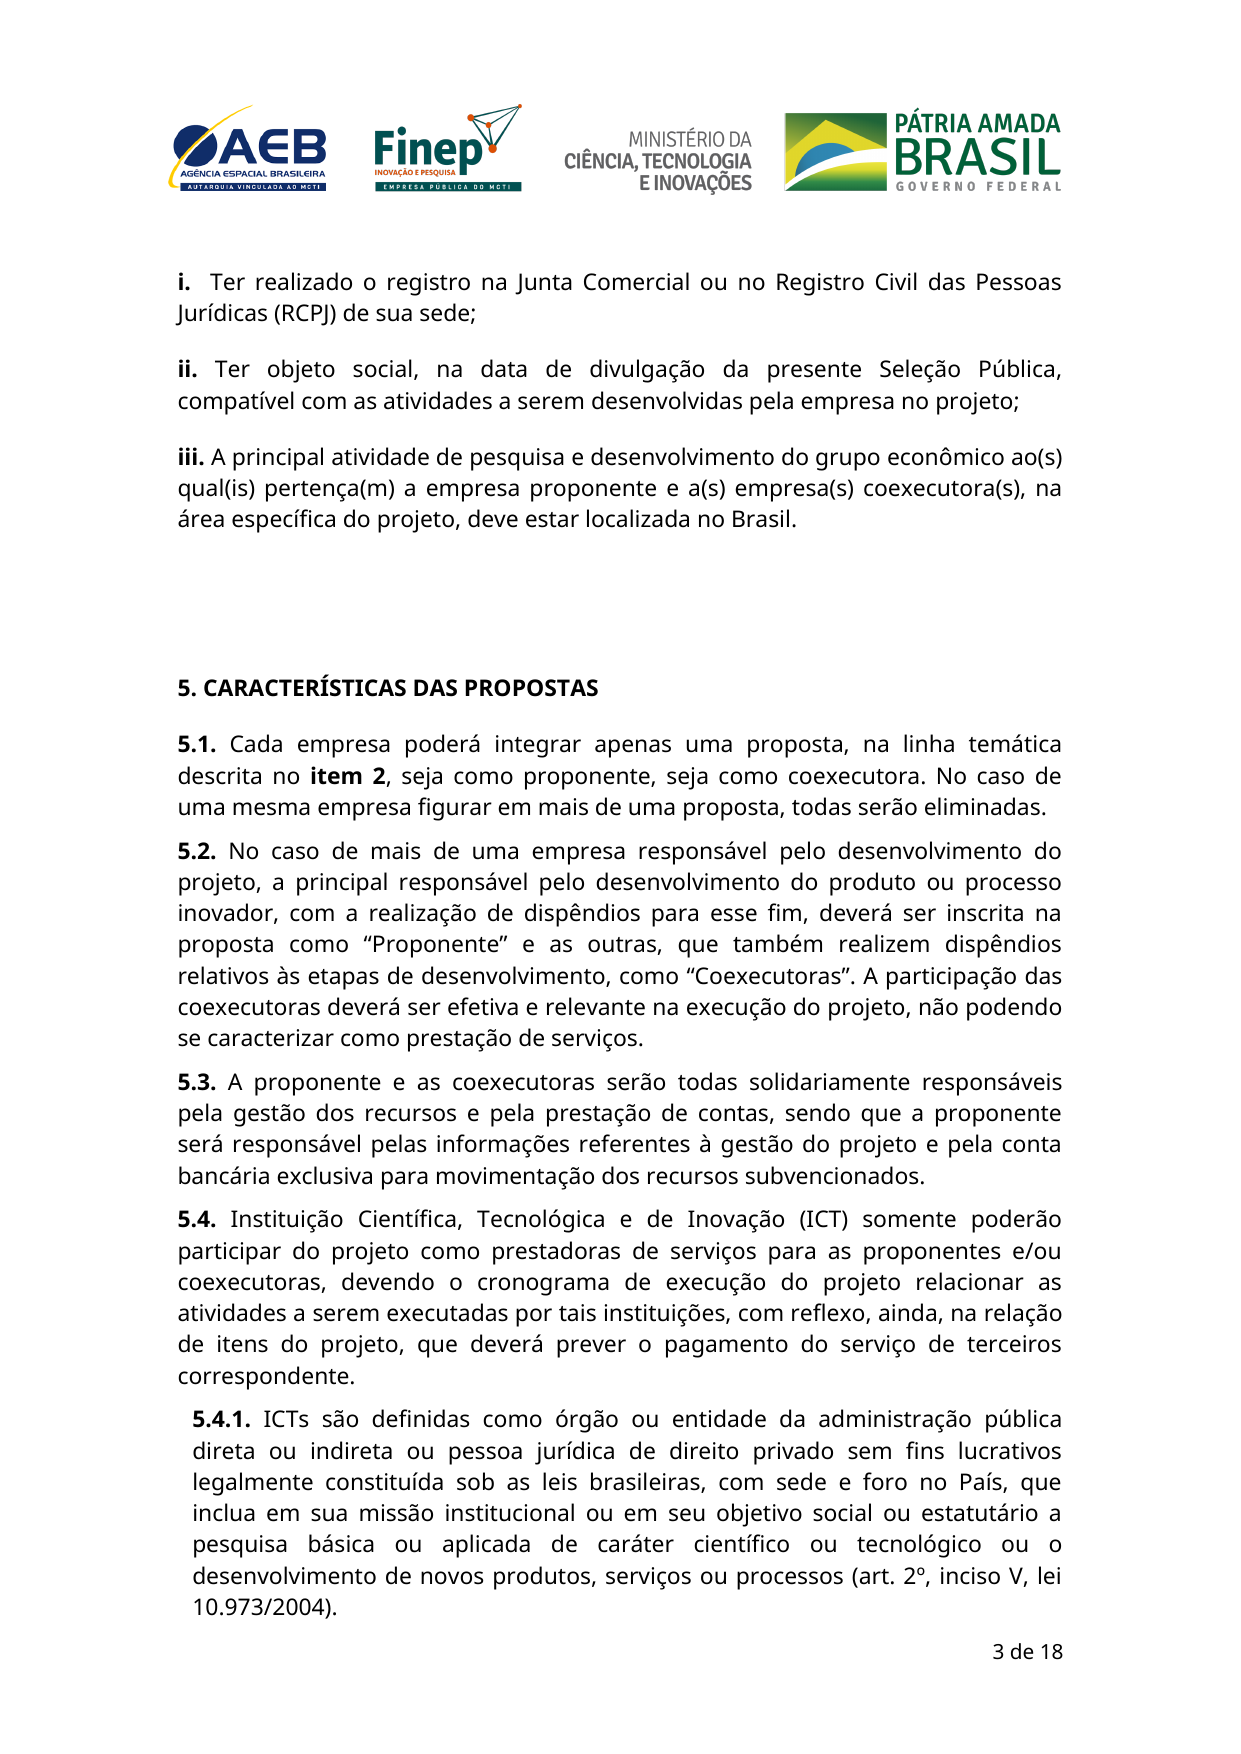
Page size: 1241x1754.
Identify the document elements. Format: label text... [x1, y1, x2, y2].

text ii. Ter objeto social, na data de divulgação da presente Seleção Pública, compatível com as atividades a serem desenvolvidas pela empresa no projeto; [177, 353, 1063, 416]
text i. Ter realizado o registro na Junta Comercial ou no Registro Civil das Pessoas Jurídicas (RCPJ) de sua sede; [177, 266, 1063, 328]
text 5.4. Instituição Científica, Tecnológica e de Inovação (ICT) somente poderão participar do projeto como prestadoras de serviços para as proponentes e/ou coexecutoras, devendo o cronograma de execução do projeto relacionar as atividades a serem executadas por tais instituições, com reflexo, ainda, na relação de itens do projeto, que deverá prever o pagamento do serviço de terceiros correspondente. [177, 1203, 1063, 1391]
text 5.1. Cada empresa poderá integrar apenas uma proposta, na linha temática descrita no item 2, seja como proponente, seja como coexecutora. No caso de uma mesma empresa figurar em mais de uma proposta, todas serão eliminadas. [177, 728, 1063, 822]
text 5.3. A proponente e as coexecutoras serão todas solidariamente responsáveis pela gestão dos recursos e pela prestação de contas, sendo que a proponente será responsável pelas informações referentes à gestão do projeto e pela conta bancária exclusiva para movimentação dos recursos subvencionados. [177, 1066, 1063, 1191]
text 5. CARACTERÍSTICAS DAS PROPOSTAS [177, 672, 1063, 703]
text 5.4.1. ICTs são definidas como órgão ou entidade da administração pública direta ou indireta ou pessoa jurídica de direito privado sem fins lucrativos legalmente constituída sob as leis brasileiras, com sede e foro no País, que inclua em sua missão institucional ou em seu objetivo social ou estatutário a pesquisa básica ou aplicada de caráter científico ou tecnológico ou o desenvolvimento de novos produtos, serviços ou processos (art. 2º, inciso V, lei 10.973/2004). [192, 1403, 1063, 1622]
text iii. A principal atividade de pesquisa e desenvolvimento do grupo econômico ao(s) qual(is) pertença(m) a empresa proponente e a(s) empresa(s) coexecutora(s), na área específica do projeto, deve estar localizada no Brasil. [177, 441, 1063, 534]
text 5.2. No caso de mais de uma empresa responsável pelo desenvolvimento do projeto, a principal responsável pelo desenvolvimento do produto ou processo inovador, com a realização de dispêndios para esse fim, deverá ser inscrita na proposta como “Proponente” e as outras, que também realizem dispêndios relativos às etapas de desenvolvimento, como “Coexecutoras”. A participação das coexecutoras deverá ser efetiva e relevante na execução do projeto, não podendo se caracterizar como prestação de serviços. [177, 834, 1063, 1053]
